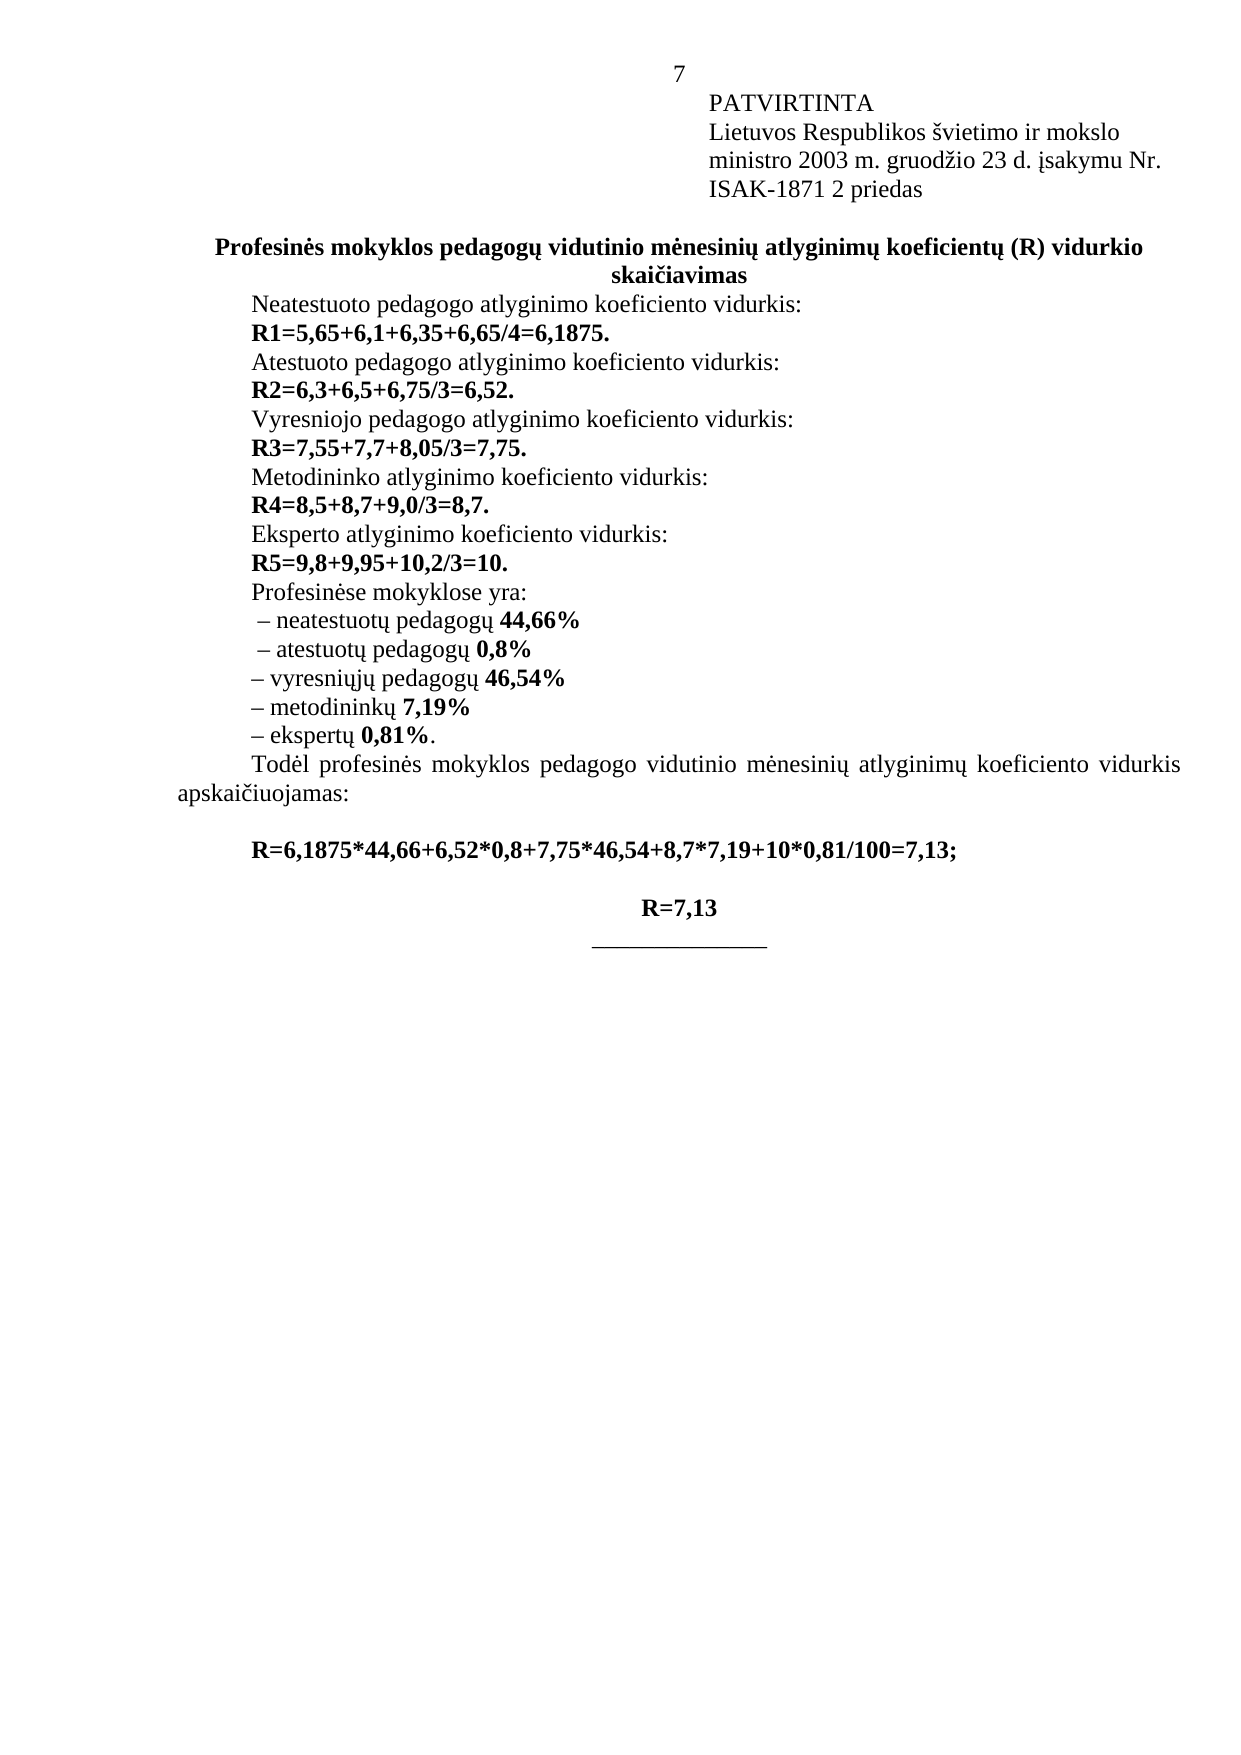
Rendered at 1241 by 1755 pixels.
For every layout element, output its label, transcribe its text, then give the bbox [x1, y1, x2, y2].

text R3=7,55+7,7+8,05/3=7,75. [177, 433, 1181, 462]
text R2=6,3+6,5+6,75/3=6,52. [177, 375, 1181, 404]
text – metodininkų 7,19% [177, 692, 1181, 720]
text PATVIRTINTA [709, 88, 1181, 117]
text Eksperto atlyginimo koeficiento vidurkis: [177, 519, 1181, 548]
text R4=8,5+8,7+9,0/3=8,7. [177, 490, 1181, 519]
text R=7,13 [177, 893, 1181, 922]
text Atestuoto pedagogo atlyginimo koeficiento vidurkis: [177, 347, 1181, 375]
text R5=9,8+9,95+10,2/3=10. [177, 548, 1181, 577]
text – vyresniųjų pedagogų 46,54% [177, 663, 1181, 692]
text Profesinės mokyklos pedagogų vidutinio mėnesinių atlyginimų koeficientų (R) vidurkio skaičiavimas [177, 232, 1181, 289]
text R=6,1875*44,66+6,52*0,8+7,75*46,54+8,7*7,19+10*0,81/100=7,13; [177, 835, 1181, 864]
text ministro 2003 m. gruodžio 23 d. įsakymu Nr. [177, 145, 1181, 174]
text Metodininko atlyginimo koeficiento vidurkis: [177, 462, 1181, 490]
text – neatestuotų pedagogų 44,66% [177, 605, 1181, 634]
text ______________ [177, 922, 1181, 950]
text Lietuvos Respublikos švietimo ir mokslo [177, 117, 1181, 145]
text – ekspertų 0,81%. [177, 720, 1181, 749]
text ISAK-1871 2 priedas [177, 174, 1181, 203]
text – atestuotų pedagogų 0,8% [177, 634, 1181, 663]
text Todėl profesinės mokyklos pedagogo vidutinio mėnesinių atlyginimų koeficiento vidurkis apskaičiuojamas: [177, 749, 1181, 807]
text Profesinėse mokyklose yra: [177, 577, 1181, 605]
text Vyresniojo pedagogo atlyginimo koeficiento vidurkis: [177, 404, 1181, 433]
text Neatestuoto pedagogo atlyginimo koeficiento vidurkis: [177, 289, 1181, 318]
text R1=5,65+6,1+6,35+6,65/4=6,1875. [177, 318, 1181, 347]
